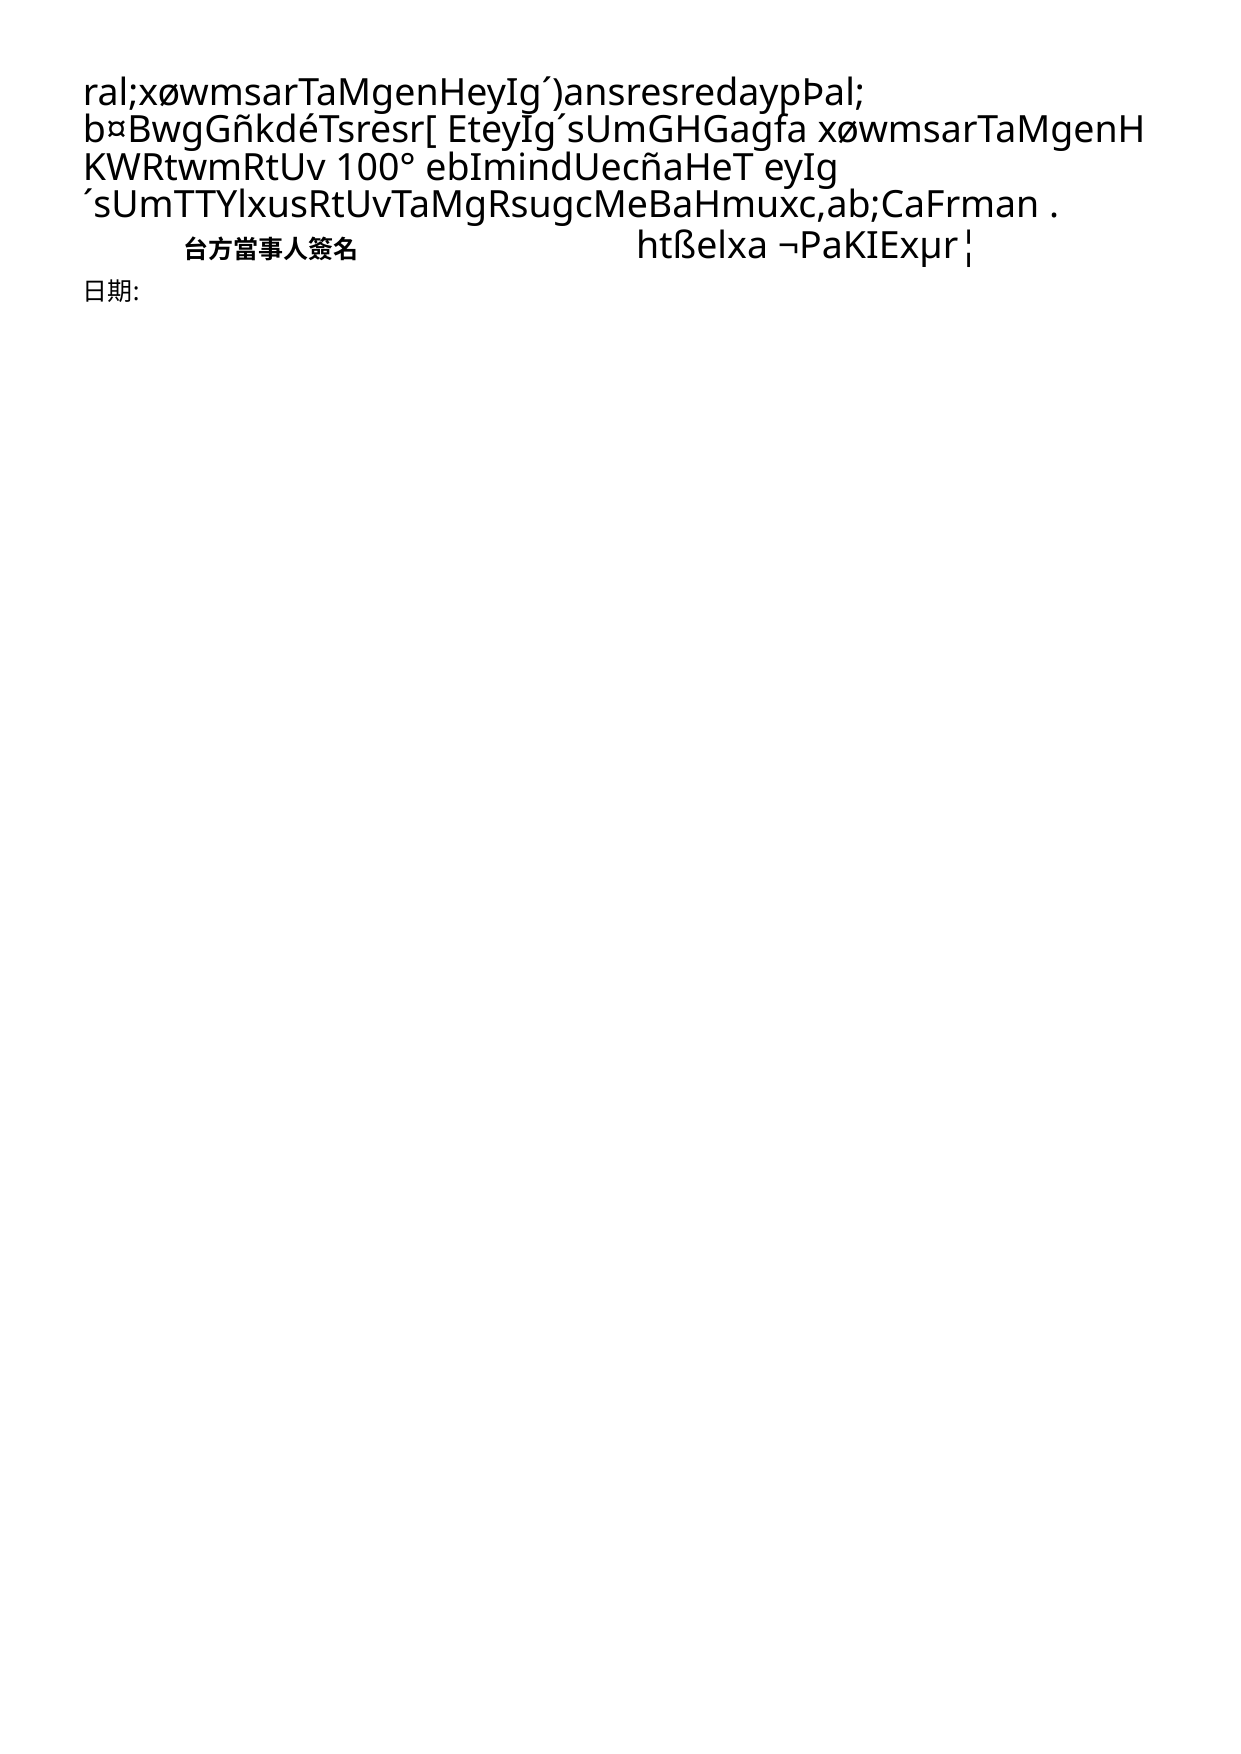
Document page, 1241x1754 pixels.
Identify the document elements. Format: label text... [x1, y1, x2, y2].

text ral;xøwmsarTaMgenHeyIg´)ansresredaypÞal; b¤BwgGñkdéTsresr[ EteyIg´sUmGHGagfa xøwmsarTaMgenH KWRtwmRtUv 100° ebImindUecñaHeT eyIg´sUmTTYlxusRtUvTaMgRsugcMeBaHmuxc,ab;CaFrman . [83, 75, 1157, 225]
text 日期: [83, 267, 1157, 308]
text 台方當事人簽名 htßelxa ¬PaKIExµr¦ [83, 225, 1157, 267]
